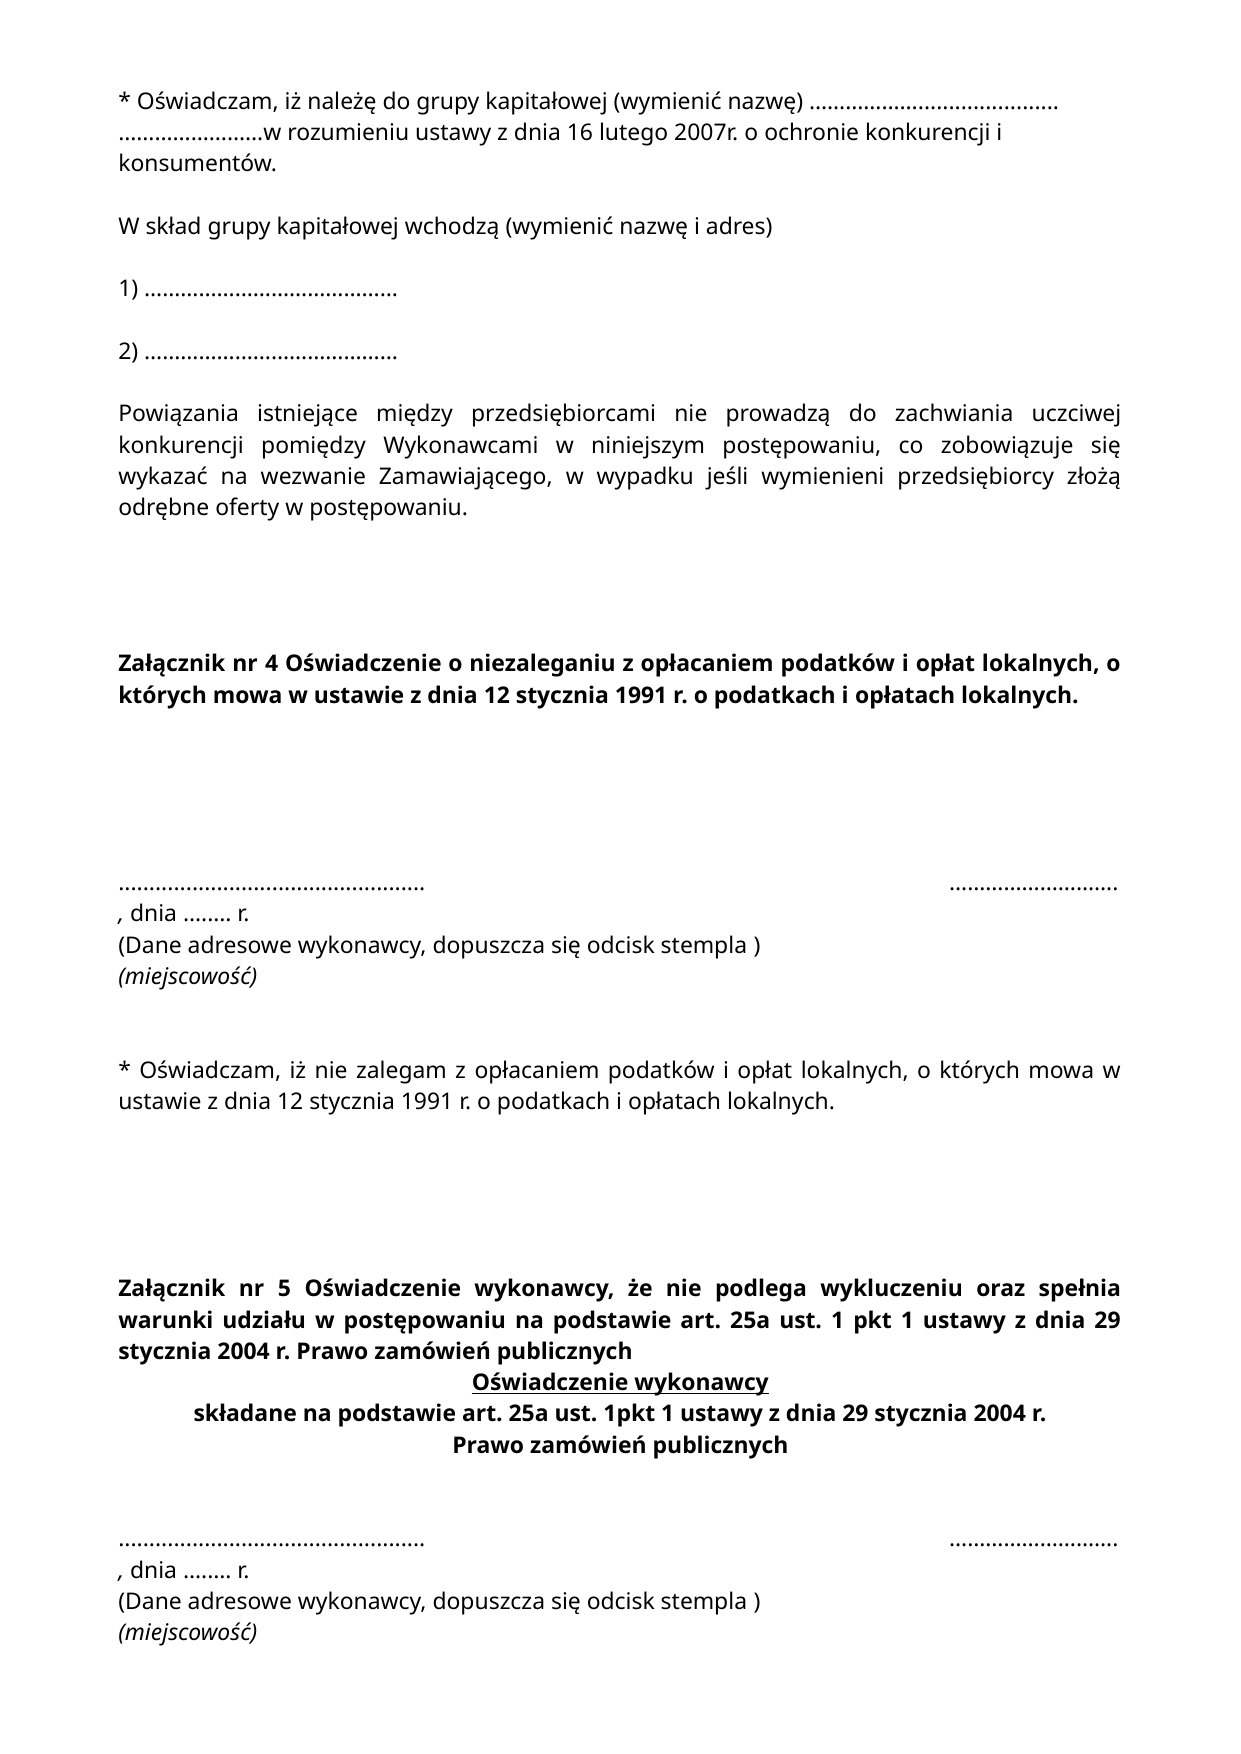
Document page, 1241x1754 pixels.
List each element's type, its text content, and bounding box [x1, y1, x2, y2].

text składane na podstawie art. 25a ust. 1pkt 1 ustawy z dnia 29 stycznia 2004 r. [118, 1397, 1122, 1428]
text Prawo zamówień publicznych [118, 1428, 1122, 1460]
text W skład grupy kapitałowej wchodzą (wymienić nazwę i adres) [118, 210, 1122, 241]
text * Oświadczam, iż nie zalegam z opłacaniem podatków i opłat lokalnych, o których mowa w ustawie z dnia 12 stycznia 1991 r. o podatkach i opłatach lokalnych. [118, 1053, 1122, 1116]
text 2) …………………………………… [118, 335, 1122, 366]
text Powiązania istniejące między przedsiębiorcami nie prowadzą do zachwiania uczciwej konkurencji pomiędzy Wykonawcami w niniejszym postępowaniu, co zobowiązuje się wykazać na wezwanie Zamawiającego, w wypadku jeśli wymienieni przedsiębiorcy złożą odrębne oferty w postępowaniu. [118, 397, 1122, 522]
text Oświadczenie wykonawcy [118, 1366, 1122, 1397]
text .................................................. ………………………. , dnia …..… r. [118, 866, 1122, 928]
text * Oświadczam, iż należę do grupy kapitałowej (wymienić nazwę) ……………….......................……………………w rozumieniu ustawy z dnia 16 lutego 2007r. o ochronie konkurencji i konsumentów. [118, 85, 1122, 178]
text .................................................. ………………………. , dnia …..… r. [118, 1522, 1122, 1585]
text (Dane adresowe wykonawcy, dopuszcza się odcisk stempla ) (miejscowość) [118, 1585, 1122, 1647]
text Załącznik nr 4 Oświadczenie o niezaleganiu z opłacaniem podatków i opłat lokalnych, o których mowa w ustawie z dnia 12 stycznia 1991 r. o podatkach i opłatach lokalnych. [118, 647, 1122, 710]
text Załącznik nr 5 Oświadczenie wykonawcy, że nie podlega wykluczeniu oraz spełnia warunki udziału w postępowaniu na podstawie art. 25a ust. 1 pkt 1 ustawy z dnia 29 stycznia 2004 r. Prawo zamówień publicznych [118, 1272, 1122, 1366]
text 1) …………………………………… [118, 272, 1122, 303]
text (Dane adresowe wykonawcy, dopuszcza się odcisk stempla ) (miejscowość) [118, 928, 1122, 991]
